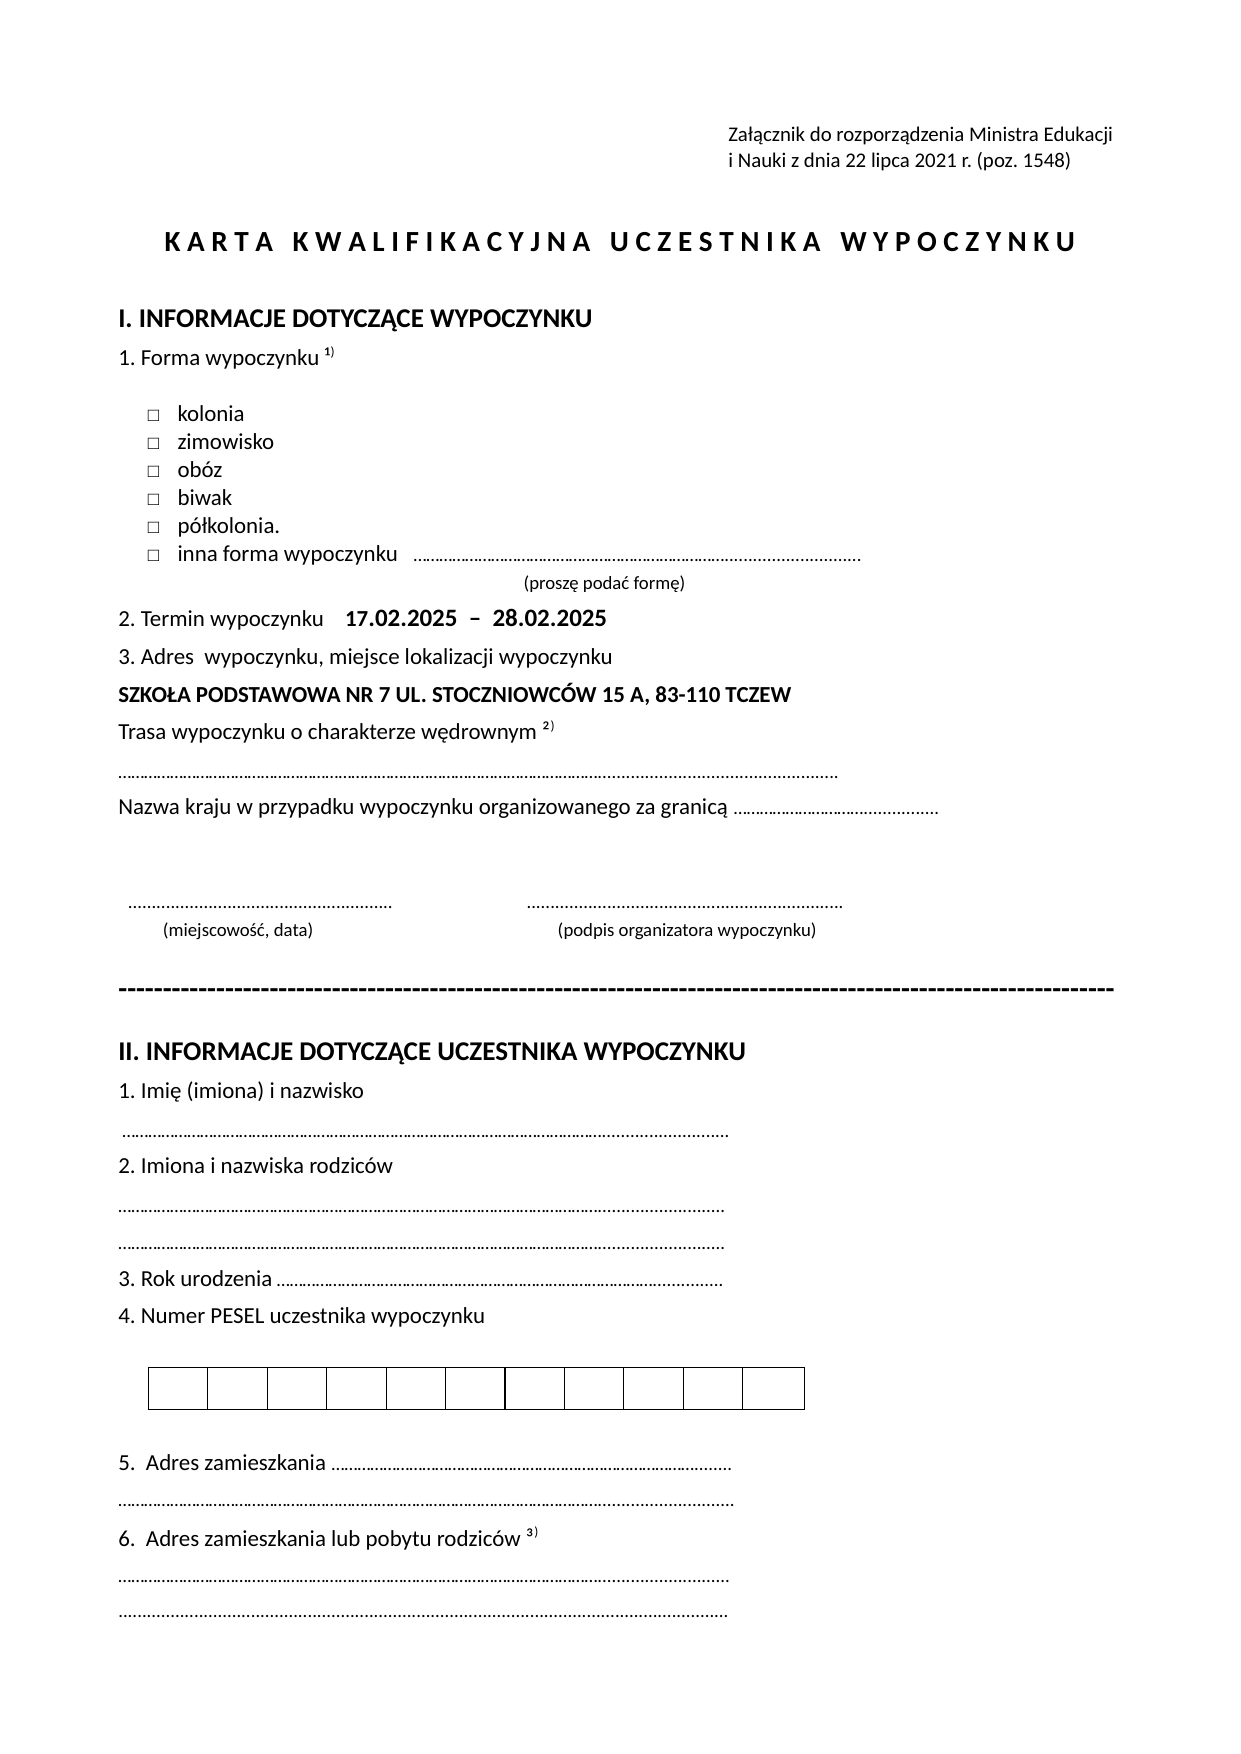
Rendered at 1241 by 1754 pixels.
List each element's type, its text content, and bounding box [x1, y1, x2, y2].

text …………………………………………………………………………………………………........................... [118, 1217, 1122, 1254]
table_header [684, 1368, 742, 1409]
text ---------------------------------------------------------------------------------------------------------------- [118, 970, 1122, 1006]
table_header [149, 1368, 207, 1409]
text 4. Numer PESEL uczestnika wypoczynku [118, 1292, 1122, 1329]
text i Nauki z dnia 22 lipca 2021 r. (poz. 1548) [118, 147, 1122, 172]
text ................................................................................................................................. [118, 1599, 1122, 1622]
text (miejscowość, data) (podpis organizatora wypoczynku) [118, 914, 1122, 942]
table_header [327, 1368, 386, 1409]
text 3. Rok urodzenia ……………………………………………………………………………............... [118, 1254, 1122, 1292]
list zimowisko [148, 427, 1122, 455]
text II. INFORMACJE DOTYCZĄCE UCZESTNIKA WYPOCZYNKU [118, 1034, 1122, 1067]
text Nazwa kraju w przypadku wypoczynku organizowanego za granicą …………………………................ [118, 783, 1122, 820]
list inna forma wypoczynku ………………………………………………………………............................. [148, 539, 1122, 567]
text SZKOŁA PODSTAWOWA NR 7 UL. STOCZNIOWCÓW 15 A, 83-110 TCZEW [118, 670, 1122, 708]
table_header [208, 1368, 267, 1409]
list biwak [148, 483, 1122, 511]
table_header [624, 1368, 683, 1409]
text (proszę podać formę) [148, 567, 1122, 595]
list kolonia [148, 399, 1122, 427]
text 1. Imię (imiona) i nazwisko [118, 1067, 1122, 1104]
table_header [565, 1368, 623, 1409]
text …………………………………………………………………………………………………............................ [118, 1564, 1122, 1587]
text 5. Adres zamieszkania …………………………………………………………………………........ [118, 1448, 1122, 1476]
text 6. Adres zamieszkania lub pobytu rodziców ³) [118, 1524, 1122, 1552]
text …………………………………………………………………………………………………........................... [118, 1179, 1122, 1217]
text Trasa wypoczynku o charakterze wędrownym ²) [118, 708, 1122, 745]
list obóz [148, 455, 1122, 483]
text 1. Forma wypoczynku ¹) [118, 334, 1122, 371]
text K A R T A K W A L I F I K A C Y J N A U C Z E S T N I K A W Y P O C Z Y N K U [118, 223, 1122, 259]
text 2. Termin wypoczynku 17.02.2025 – 28.02.2025 [118, 595, 1122, 633]
text 2. Imiona i nazwiska rodziców [118, 1142, 1122, 1179]
table_header [506, 1368, 564, 1409]
table_header [387, 1368, 445, 1409]
text 3. Adres wypoczynku, miejsce lokalizacji wypoczynku [118, 633, 1122, 670]
text …………………………………………………………………………………………………........................... [118, 1104, 1122, 1142]
text I. INFORMACJE DOTYCZĄCE WYPOCZYNKU [118, 296, 1122, 334]
table_header [743, 1368, 804, 1409]
table_header [446, 1368, 504, 1409]
table_header [268, 1368, 326, 1409]
text …………………………………………………………………………………………………............................. [118, 1488, 1122, 1511]
text …………………………………………………………………………………………………................................................... [118, 745, 1122, 783]
list półkolonia. [148, 511, 1122, 539]
text ........................................................ ................................................................... [118, 886, 1122, 914]
text Załącznik do rozporządzenia Ministra Edukacji [118, 118, 1122, 147]
